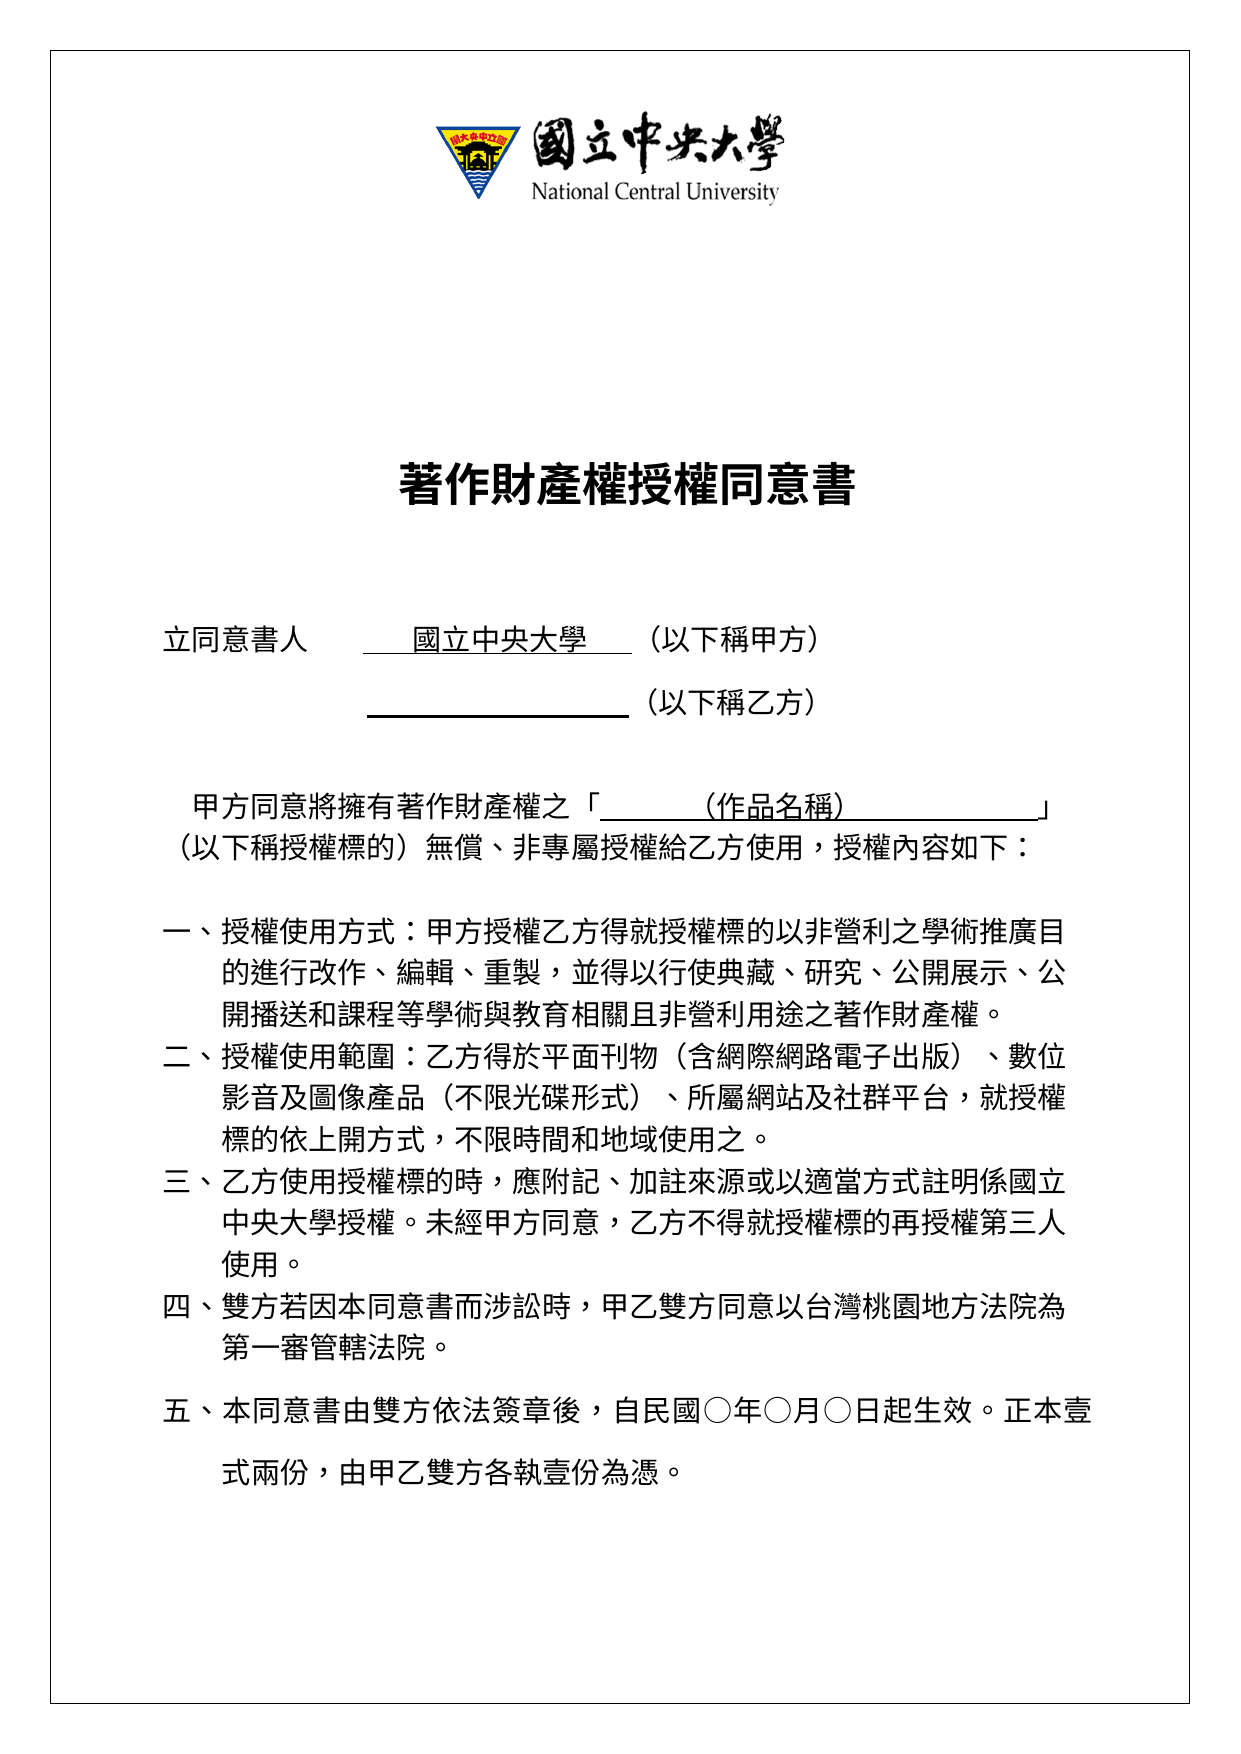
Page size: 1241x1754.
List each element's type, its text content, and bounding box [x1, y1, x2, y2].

text 甲方同意將擁有著作財產權之「 （作品名稱） 」（以下稱授權標的）無償、非專屬授權給乙方使用，授權內容如下： [162, 784, 1093, 909]
text 立同意書人 國立中央大學 （以下稱甲方） [162, 534, 1093, 659]
text 三、乙方使用授權標的時，應附記、加註來源或以適當方式註明係國立中央大學授權。未經甲方同意，乙方不得就授權標的再授權第三人使用。 [162, 1159, 1093, 1284]
text （以下稱乙方） [162, 659, 1093, 721]
text 著作財產權授權同意書 [162, 221, 1093, 534]
text 五、本同意書由雙方依法簽章後，自民國○年○月○日起生效。正本壹式兩份，由甲乙雙方各執壹份為憑。 [163, 1367, 1093, 1492]
text 一、授權使用方式：甲方授權乙方得就授權標的以非營利之學術推廣目的進行改作、編輯、重製，並得以行使典藏、研究、公開展示、公開播送和課程等學術與教育相關且非營利用途之著作財產權。 [162, 909, 1093, 1034]
text 四、雙方若因本同意書而涉訟時，甲乙雙方同意以台灣桃園地方法院為第一審管轄法院。 [163, 1284, 1093, 1367]
text 二、授權使用範圍：乙方得於平面刊物（含網際網路電子出版）、數位影音及圖像產品（不限光碟形式）、所屬網站及社群平台，就授權標的依上開方式，不限時間和地域使用之。 [162, 1034, 1093, 1159]
